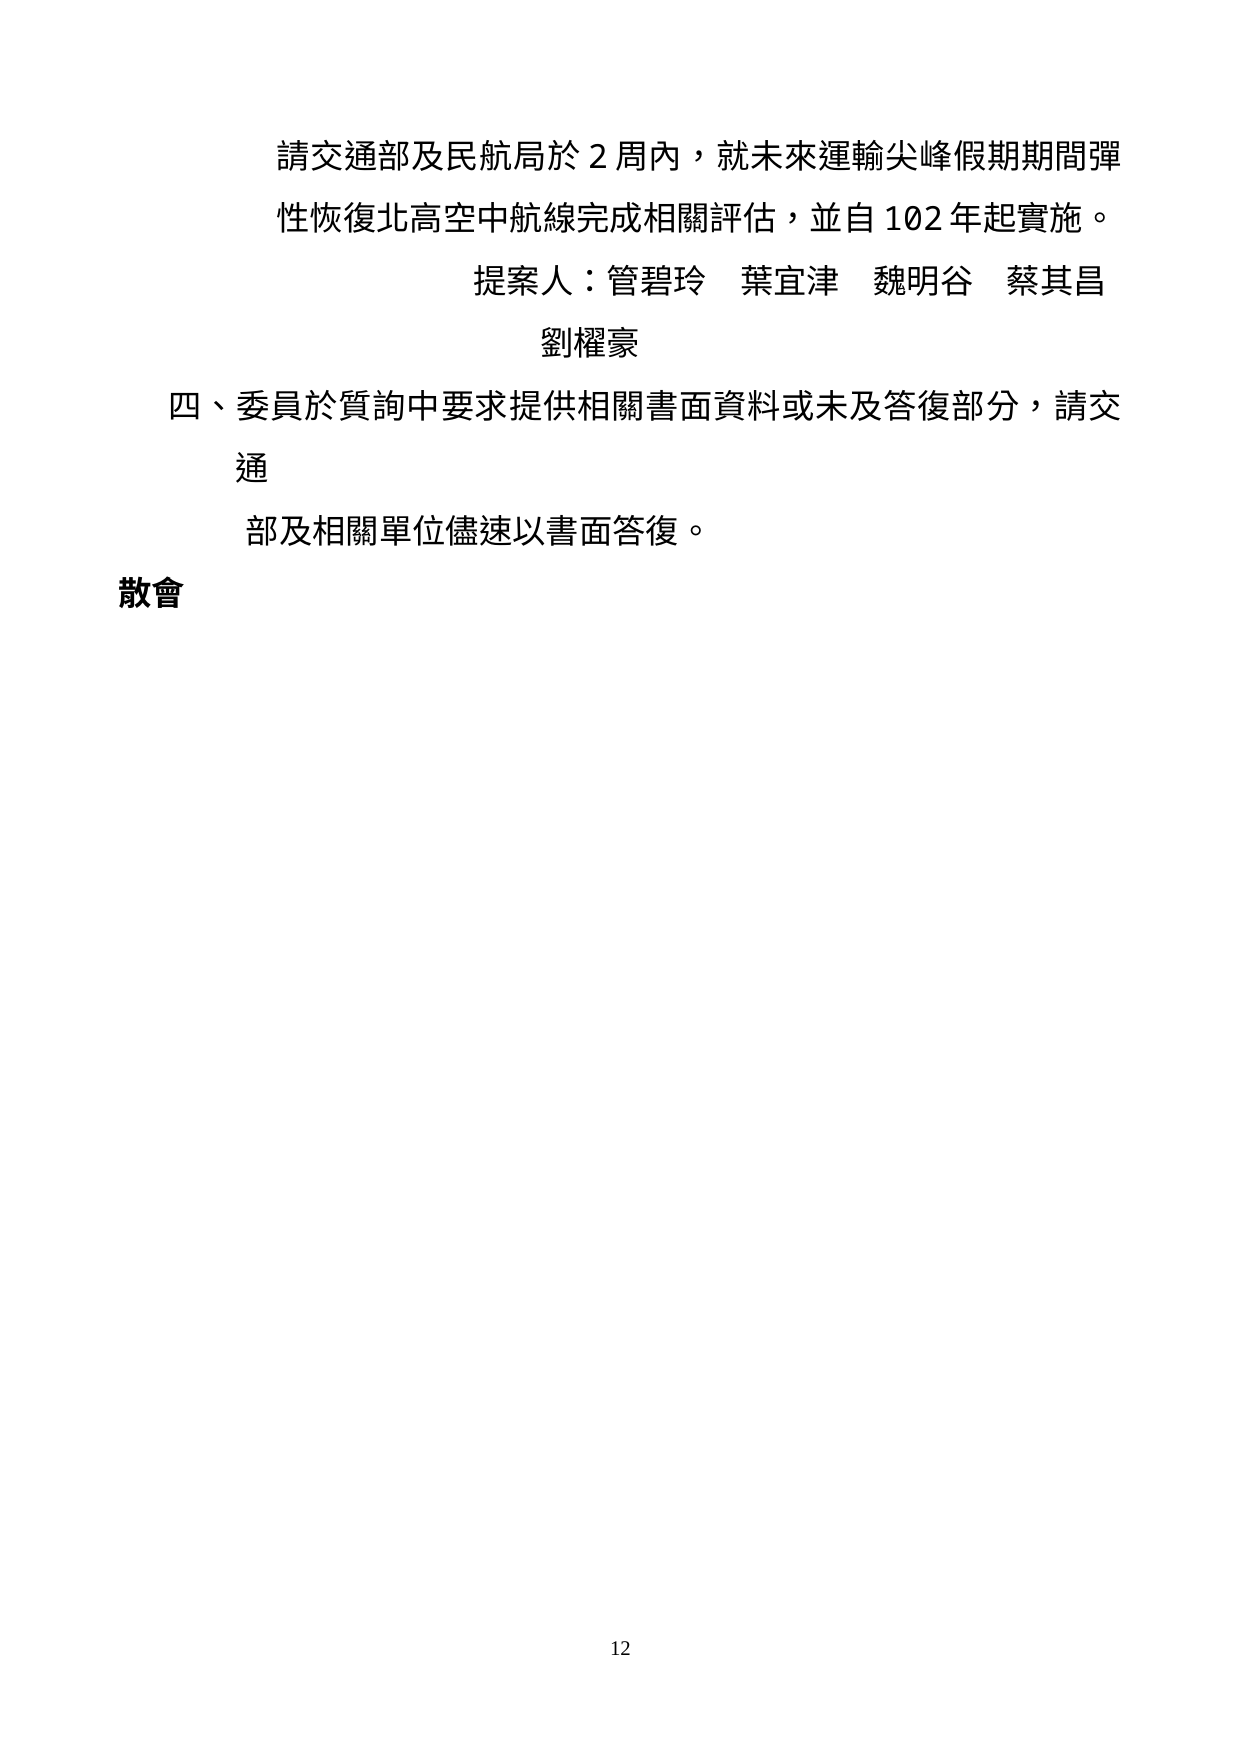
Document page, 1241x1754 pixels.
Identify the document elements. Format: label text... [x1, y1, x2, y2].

text 劉櫂豪 [207, 300, 1122, 362]
text 四、委員於質詢中要求提供相關書面資料或未及答復部分，請交通 [168, 362, 1122, 487]
text 部及相關單位儘速以書面答復。 [106, 487, 1122, 550]
text 請交通部及民航局於2周內，就未來運輸尖峰假期期間彈性恢復北高空中航線完成相關評估，並自102年起實施。 [237, 112, 1122, 237]
text 提案人：管碧玲 葉宜津 魏明谷 蔡其昌 [207, 237, 1122, 300]
text 散會 [118, 550, 1122, 612]
